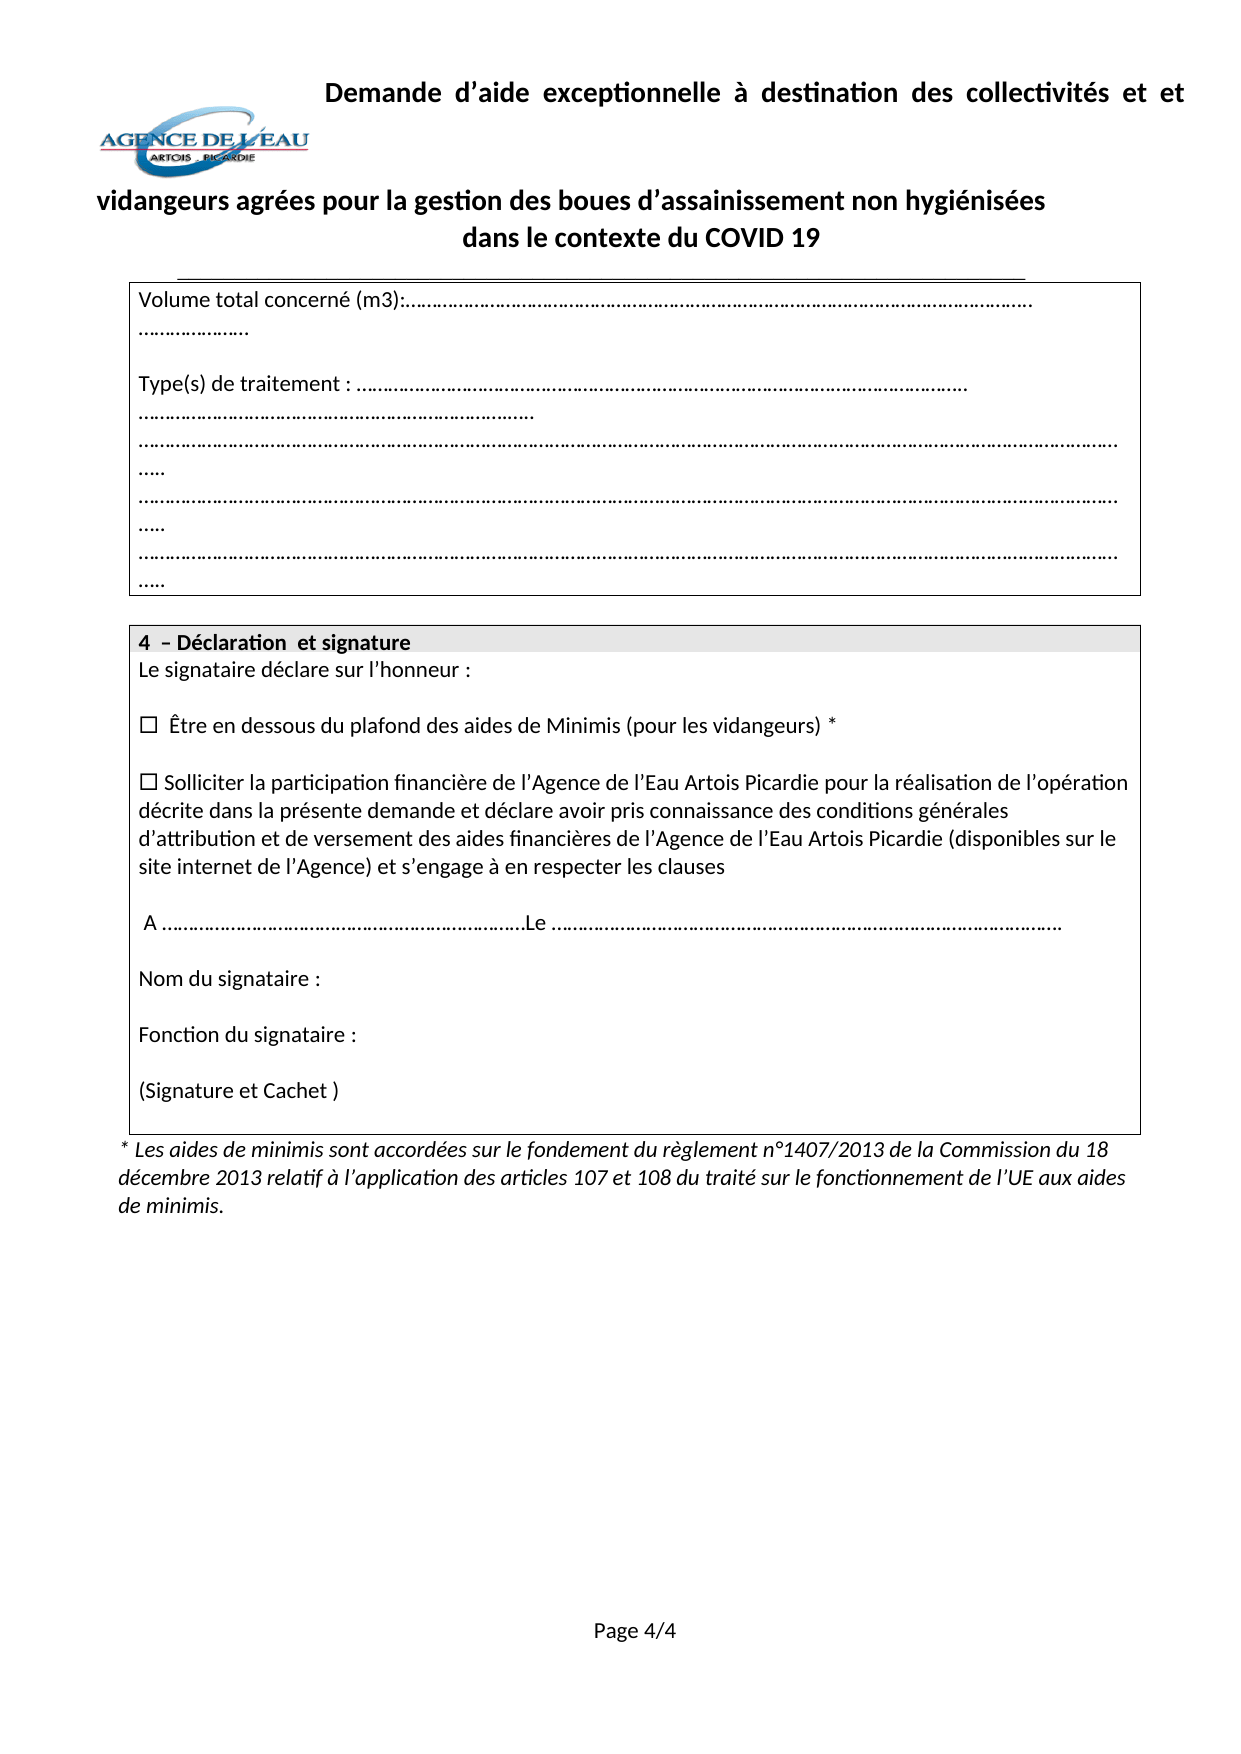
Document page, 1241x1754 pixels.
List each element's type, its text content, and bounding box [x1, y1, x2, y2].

text (Signature et Cachet ) [130, 1073, 1140, 1101]
text A ……………………………………………………………Le ……………………………………………………………………………………. [130, 905, 1140, 933]
text Type(s) de traitement : ……………………………………………………………………………………………………..…………………………………………………………….….. [130, 366, 1140, 422]
picture [96, 102, 312, 180]
text ……………………………………………………………………………………………………………………………………………………………………….. [130, 478, 1140, 534]
text  Solliciter la participation financière de l’Agence de l’Eau Artois Picardie pour la réalisation de l’opération décrite dans la présente demande et déclare avoir pris connaissance des conditions générales d’attribution et de versement des aides financières de l’Agence de l’Eau Artois Picardie (disponibles sur le site internet de l’Agence) et s’engage à en respecter les clauses [130, 764, 1140, 877]
text ……………………………………………………………………………………………………………………………………………………………………….. [130, 534, 1140, 595]
text Fonction du signataire : [130, 1017, 1140, 1045]
text Nom du signataire : [130, 961, 1140, 989]
text Le signataire déclare sur l’honneur : [130, 652, 1140, 681]
text Volume total concerné (m3):………………………………………………………………………………………………………..………………… [130, 283, 1140, 338]
text ……………………………………………………………………………………………………………………………………………………………………….. [130, 422, 1140, 478]
text 4 – Déclaration et signature [130, 626, 1140, 652]
text * Les aides de minimis sont accordées sur le fondement du règlement n°1407/2013 de la Commission du 18 décembre 2013 relatif à l’application des articles 107 et 108 du traité sur le fonctionnement de l’UE aux aides de minimis. [118, 1135, 1141, 1219]
text  Être en dessous du plafond des aides de Minimis (pour les vidangeurs) * [130, 708, 1140, 737]
